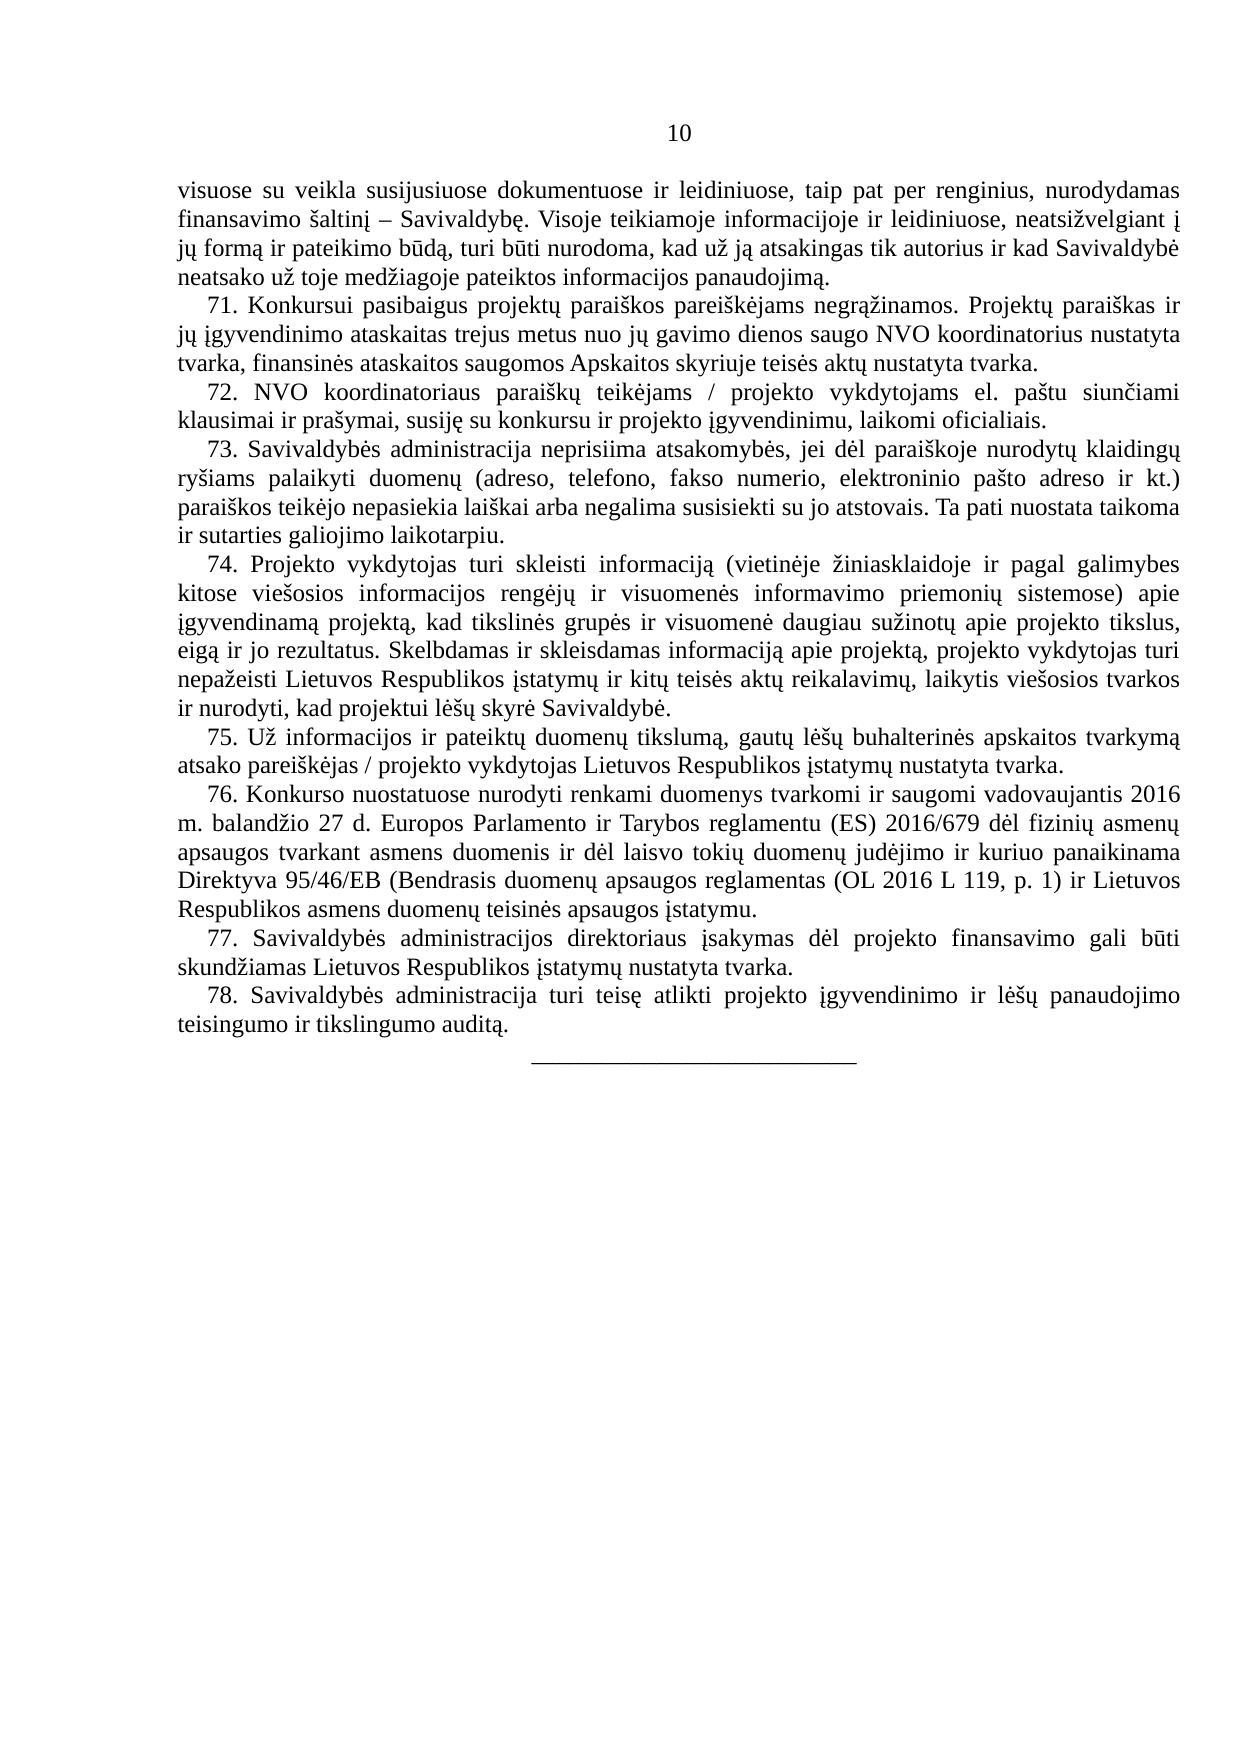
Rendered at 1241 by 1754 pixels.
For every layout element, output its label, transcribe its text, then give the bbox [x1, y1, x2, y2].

text 78. Savivaldybės administracija turi teisę atlikti projekto įgyvendinimo ir lėšų panaudojimo teisingumo ir tikslingumo auditą. [177, 981, 1181, 1038]
text 72. NVO koordinatoriaus paraiškų teikėjams / projekto vykdytojams el. paštu siunčiami klausimai ir prašymai, susiję su konkursu ir projekto įgyvendinimu, laikomi oficialiais. [177, 377, 1181, 434]
text 76. Konkurso nuostatuose nurodyti renkami duomenys tvarkomi ir saugomi vadovaujantis 2016 m. balandžio 27 d. Europos Parlamento ir Tarybos reglamentu (ES) 2016/679 dėl fizinių asmenų apsaugos tvarkant asmens duomenis ir dėl laisvo tokių duomenų judėjimo ir kuriuo panaikinama Direktyva 95/46/EB (Bendrasis duomenų apsaugos reglamentas (OL 2016 L 119, p. 1) ir Lietuvos Respublikos asmens duomenų teisinės apsaugos įstatymu. [177, 779, 1181, 923]
text __________________________ [177, 1038, 1181, 1067]
text 71. Konkursui pasibaigus projektų paraiškos pareiškėjams negrąžinamos. Projektų paraiškas ir jų įgyvendinimo ataskaitas trejus metus nuo jų gavimo dienos saugo NVO koordinatorius nustatyta tvarka, finansinės ataskaitos saugomos Apskaitos skyriuje teisės aktų nustatyta tvarka. [177, 291, 1181, 377]
text 74. Projekto vykdytojas turi skleisti informaciją (vietinėje žiniasklaidoje ir pagal galimybes kitose viešosios informacijos rengėjų ir visuomenės informavimo priemonių sistemose) apie įgyvendinamą projektą, kad tikslinės grupės ir visuomenė daugiau sužinotų apie projekto tikslus, eigą ir jo rezultatus. Skelbdamas ir skleisdamas informaciją apie projektą, projekto vykdytojas turi nepažeisti Lietuvos Respublikos įstatymų ir kitų teisės aktų reikalavimų, laikytis viešosios tvarkos ir nurodyti, kad projektui lėšų skyrė Savivaldybė. [177, 549, 1181, 722]
text 75. Už informacijos ir pateiktų duomenų tikslumą, gautų lėšų buhalterinės apskaitos tvarkymą atsako pareiškėjas / projekto vykdytojas Lietuvos Respublikos įstatymų nustatyta tvarka. [177, 722, 1181, 779]
text visuose su veikla susijusiuose dokumentuose ir leidiniuose, taip pat per renginius, nurodydamas finansavimo šaltinį – Savivaldybę. Visoje teikiamoje informacijoje ir leidiniuose, neatsižvelgiant į jų formą ir pateikimo būdą, turi būti nurodoma, kad už ją atsakingas tik autorius ir kad Savivaldybė neatsako už toje medžiagoje pateiktos informacijos panaudojimą. [177, 176, 1181, 291]
text 73. Savivaldybės administracija neprisiima atsakomybės, jei dėl paraiškoje nurodytų klaidingų ryšiams palaikyti duomenų (adreso, telefono, fakso numerio, elektroninio pašto adreso ir kt.) paraiškos teikėjo nepasiekia laiškai arba negalima susisiekti su jo atstovais. Ta pati nuostata taikoma ir sutarties galiojimo laikotarpiu. [177, 434, 1181, 549]
text 77. Savivaldybės administracijos direktoriaus įsakymas dėl projekto finansavimo gali būti skundžiamas Lietuvos Respublikos įstatymų nustatyta tvarka. [177, 923, 1181, 981]
